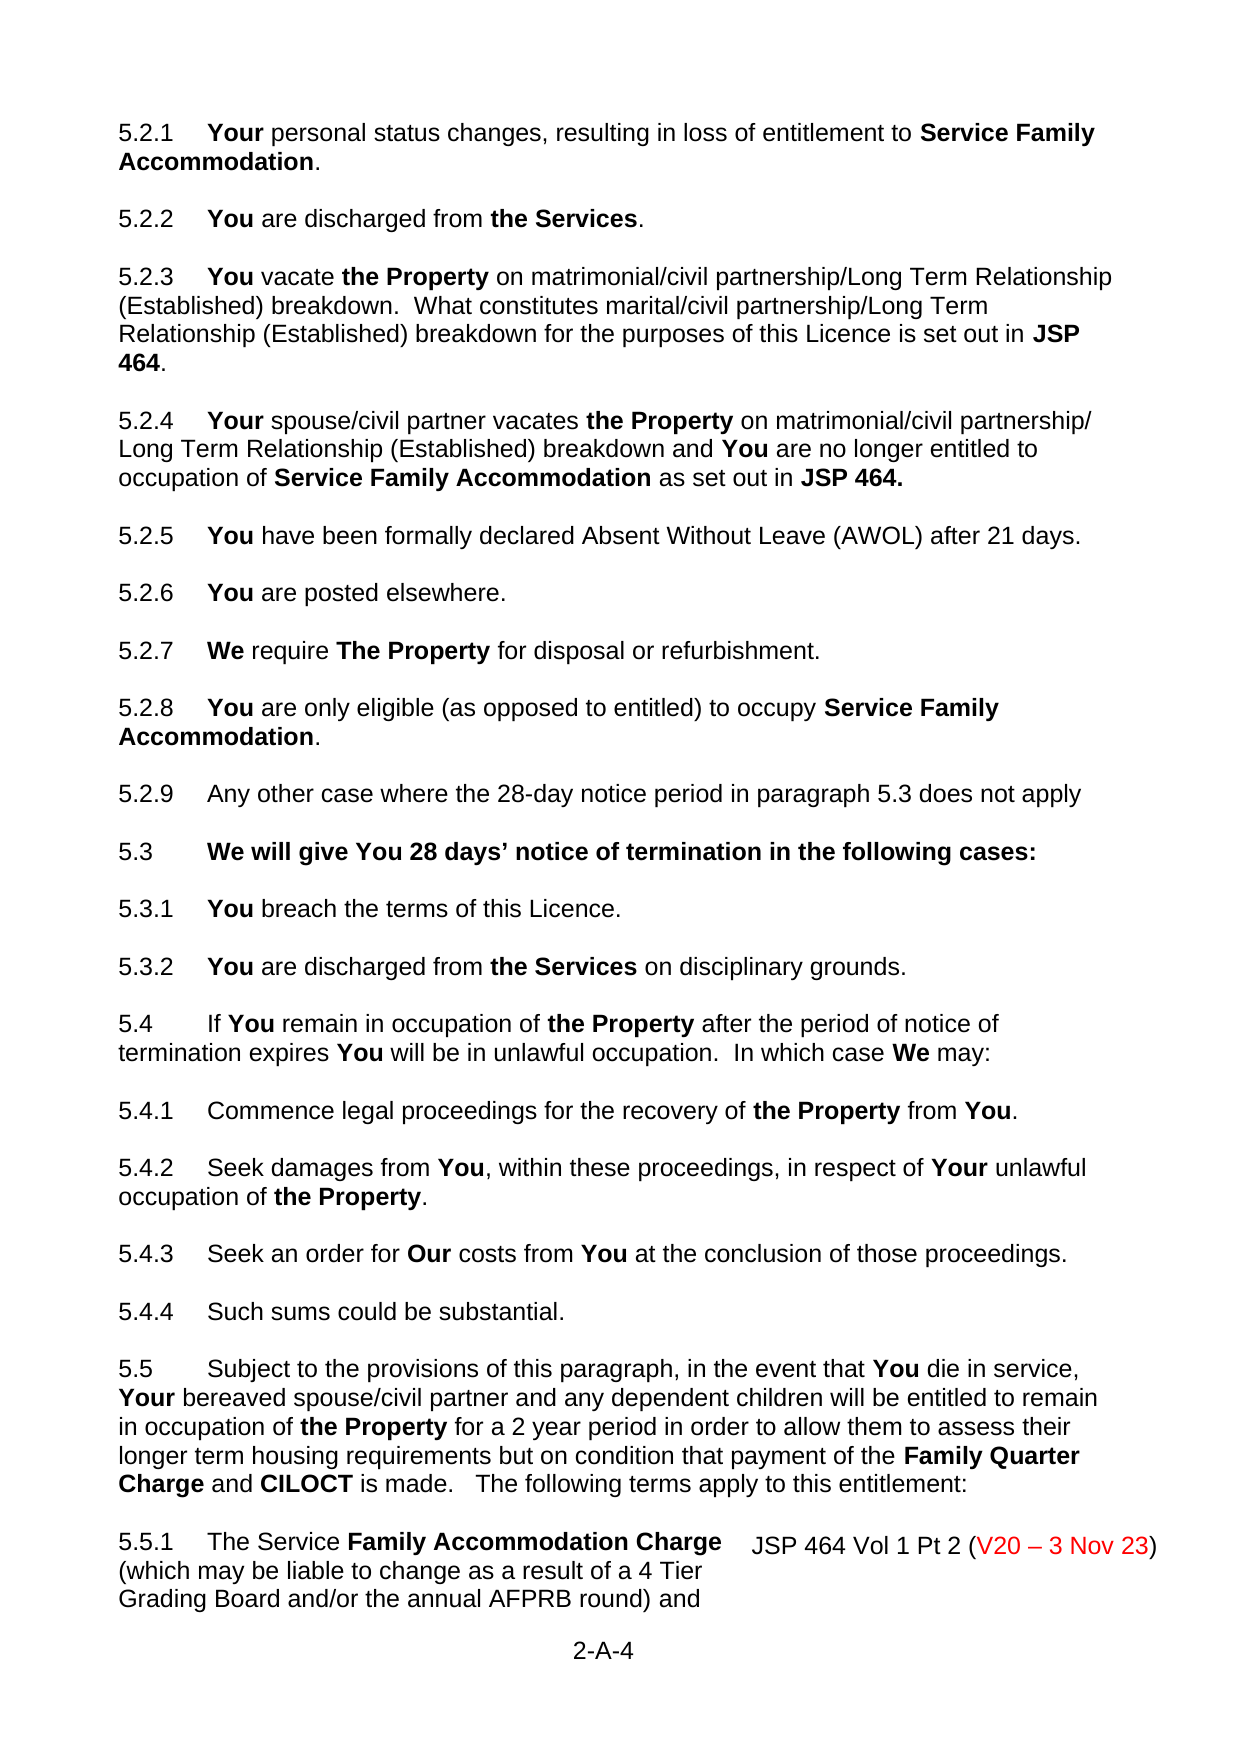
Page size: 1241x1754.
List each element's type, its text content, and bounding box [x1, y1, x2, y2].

list Your spouse/civil partner vacates the Property on matrimonial/civil partnership/ Long Term Relationship (Established) breakdown and You are no longer entitled to occupation of Service Family Accommodation as set out in JSP 464. [118, 406, 1122, 492]
list The Service Family Accommodation Charge (which may be liable to change as a result of a 4 Tier Grading Board and/or the annual AFPRB round) and [118, 1527, 736, 1613]
list You are discharged from the Services. [118, 204, 1122, 233]
list Such sums could be substantial. [118, 1297, 1122, 1326]
list Your personal status changes, resulting in loss of entitlement to Service Family Accommodation. [118, 118, 1122, 176]
list If You remain in occupation of the Property after the period of notice of termination expires You will be in unlawful occupation. In which case We may: [118, 1009, 1122, 1067]
list We require The Property for disposal or refurbishment. [118, 636, 1122, 664]
list You breach the terms of this Licence. [118, 894, 1122, 923]
list Subject to the provisions of this paragraph, in the event that You die in service, Your bereaved spouse/civil partner and any dependent children will be entitled to remain in occupation of the Property for a 2 year period in order to allow them to assess their longer term housing requirements but on condition that payment of the Family Quarter Charge and CILOCT is made. The following terms apply to this entitlement: [118, 1354, 1122, 1498]
list Commence legal proceedings for the recovery of the Property from You. [118, 1096, 1122, 1124]
list You are discharged from the Services on disciplinary grounds. [118, 952, 1122, 981]
list You are posted elsewhere. [118, 578, 1122, 607]
list We will give You 28 days’ notice of termination in the following cases: [118, 837, 1122, 866]
list You have been formally declared Absent Without Leave (AWOL) after 21 days. [118, 521, 1122, 549]
list You are only eligible (as opposed to entitled) to occupy Service Family Accommodation. [118, 693, 1122, 751]
list You vacate the Property on matrimonial/civil partnership/Long Term Relationship (Established) breakdown. What constitutes marital/civil partnership/Long Term Relationship (Established) breakdown for the purposes of this Licence is set out in JSP 464. [118, 262, 1122, 377]
list Seek damages from You, within these proceedings, in respect of Your unlawful occupation of the Property. [118, 1153, 1122, 1211]
list Seek an order for Our costs from You at the conclusion of those proceedings. [118, 1239, 1122, 1268]
list Any other case where the 28-day notice period in paragraph 5.3 does not apply [118, 779, 1122, 808]
